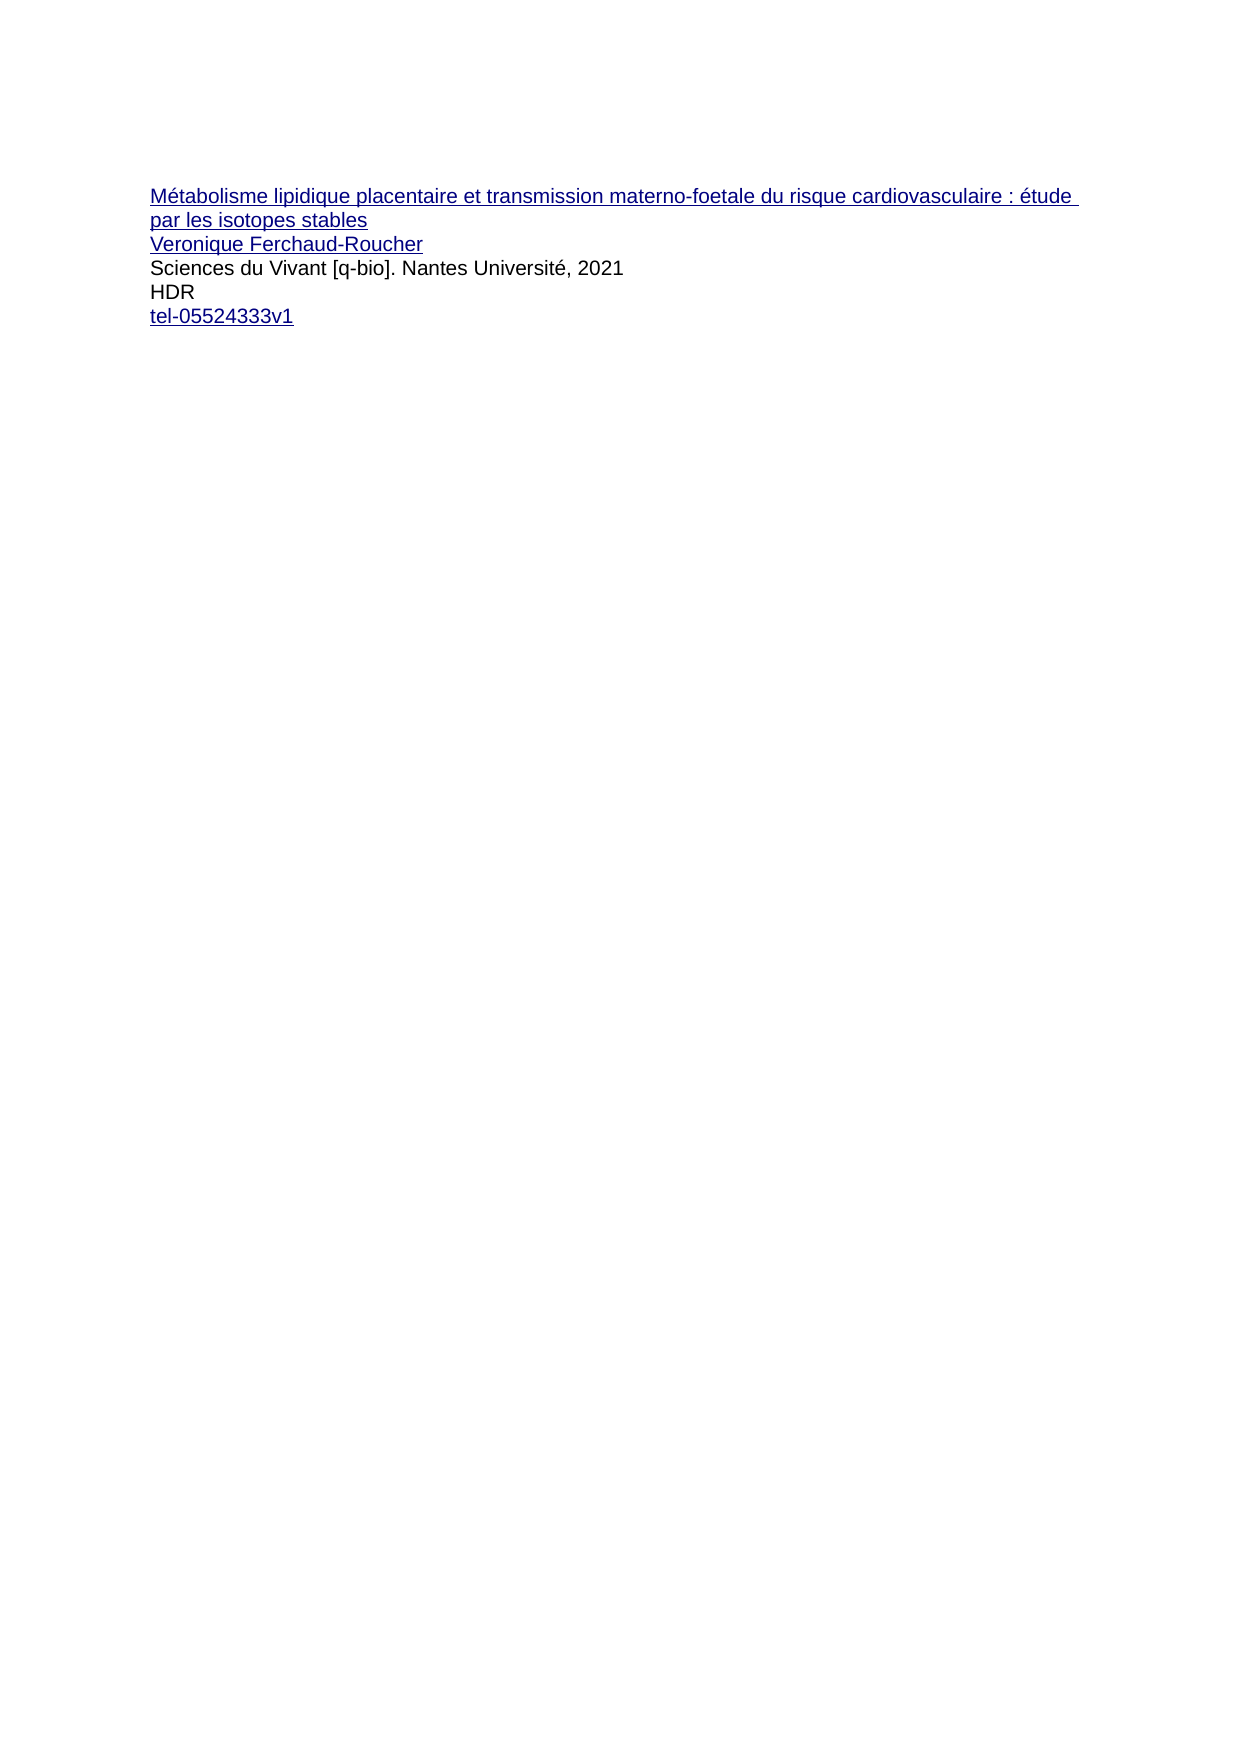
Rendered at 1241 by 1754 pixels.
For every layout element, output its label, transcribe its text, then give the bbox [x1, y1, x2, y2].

table_header Métabolisme lipidique placentaire et transmission materno-foetale du risque cardiovasculaire : étude par les isotopes stables Veronique Ferchaud-Roucher Sciences du Vivant [q-bio]. Nantes Université, 2021 HDR tel-05524333v1 [150, 184, 1090, 328]
